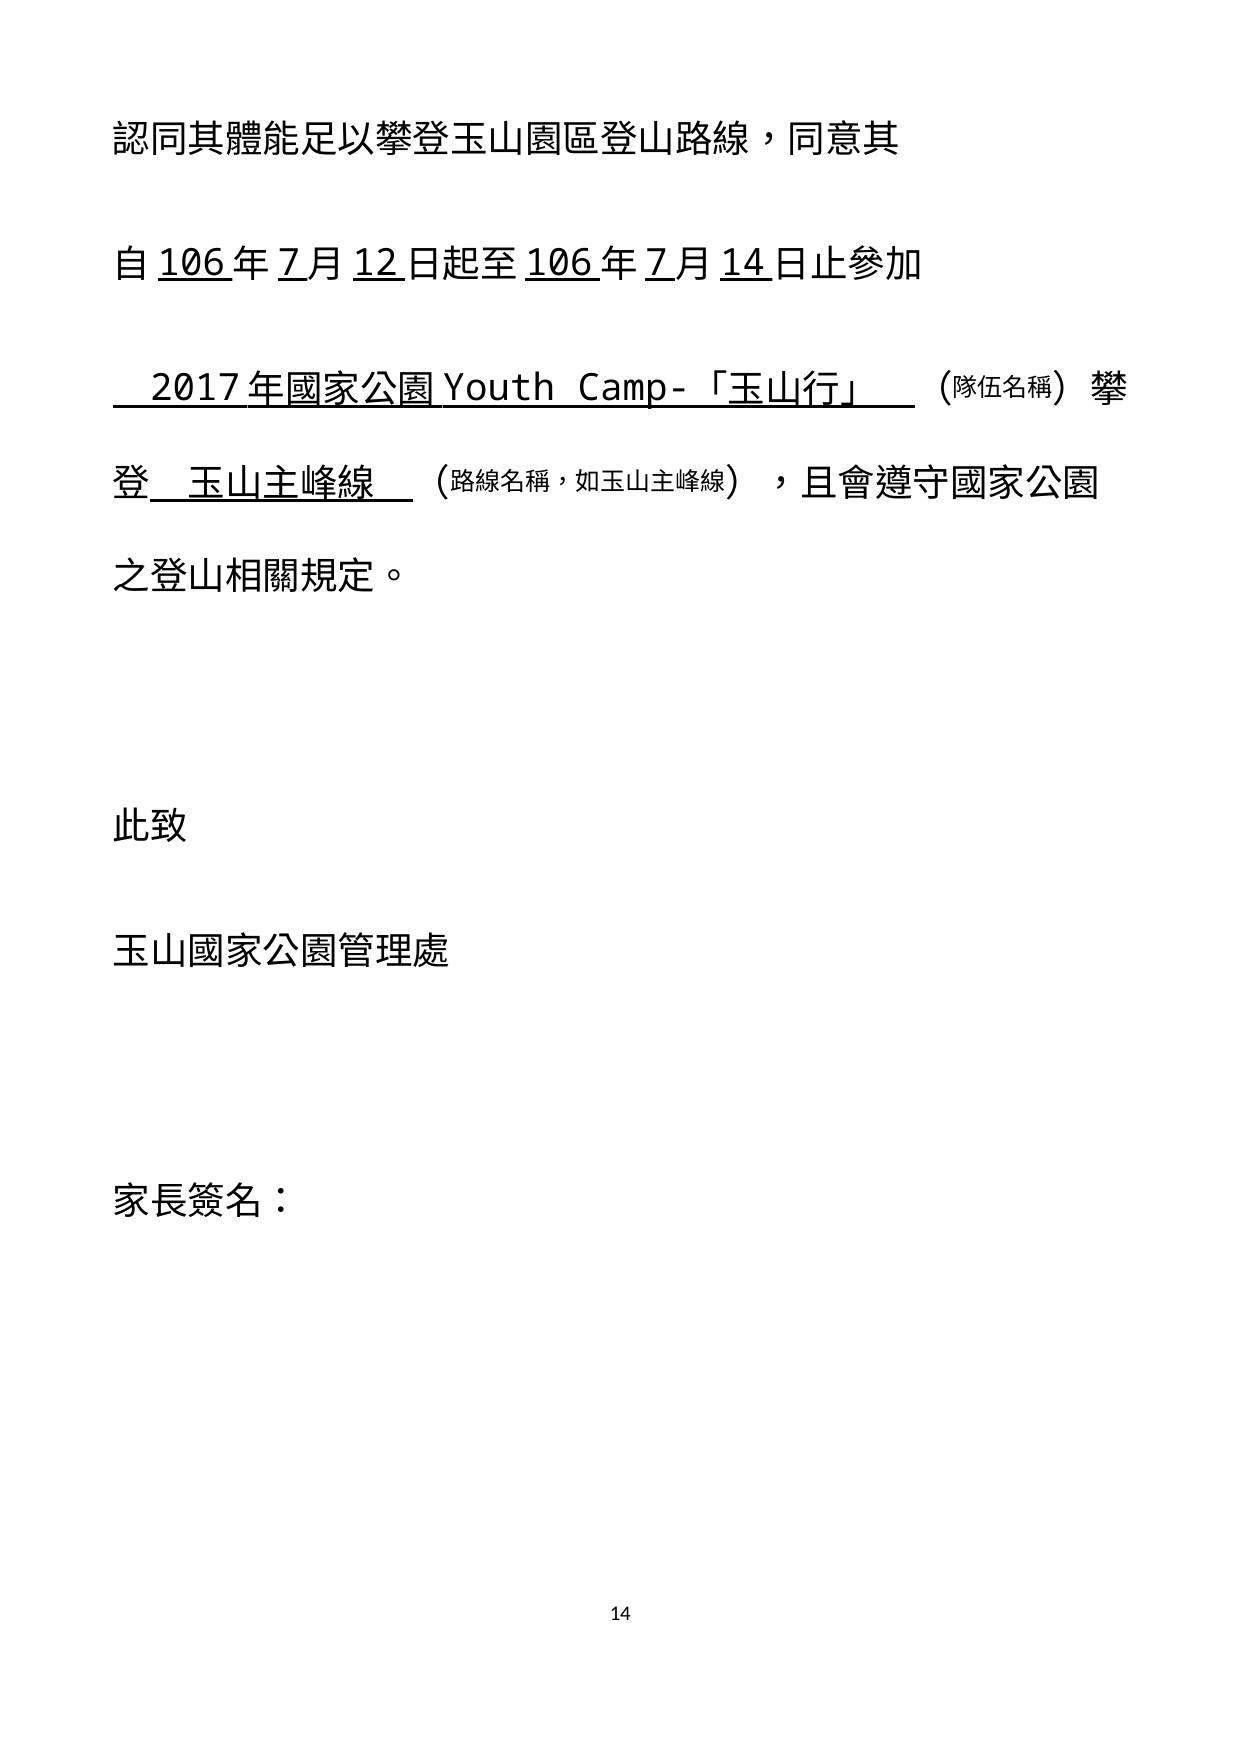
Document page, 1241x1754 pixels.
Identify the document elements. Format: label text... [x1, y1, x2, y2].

text 2017年國家公園Youth Camp-「玉山行」 （隊伍名稱）攀登 玉山主峰線 （路線名稱，如玉山主峰線），且會遵守國家公園之登山相關規定。 [112, 344, 1128, 594]
text 本人為 （未滿廿歲隊員姓名）之□父親□母親□監護人，認同其體能足以攀登玉山園區登山路線，同意其 [112, 94, 1128, 157]
text 玉山國家公園管理處 [112, 907, 1128, 969]
text 家長簽名： [112, 1157, 1128, 1219]
text 自106年7月12日起至106年7月14日止參加 [112, 219, 1128, 282]
text 此致 [112, 782, 1128, 844]
